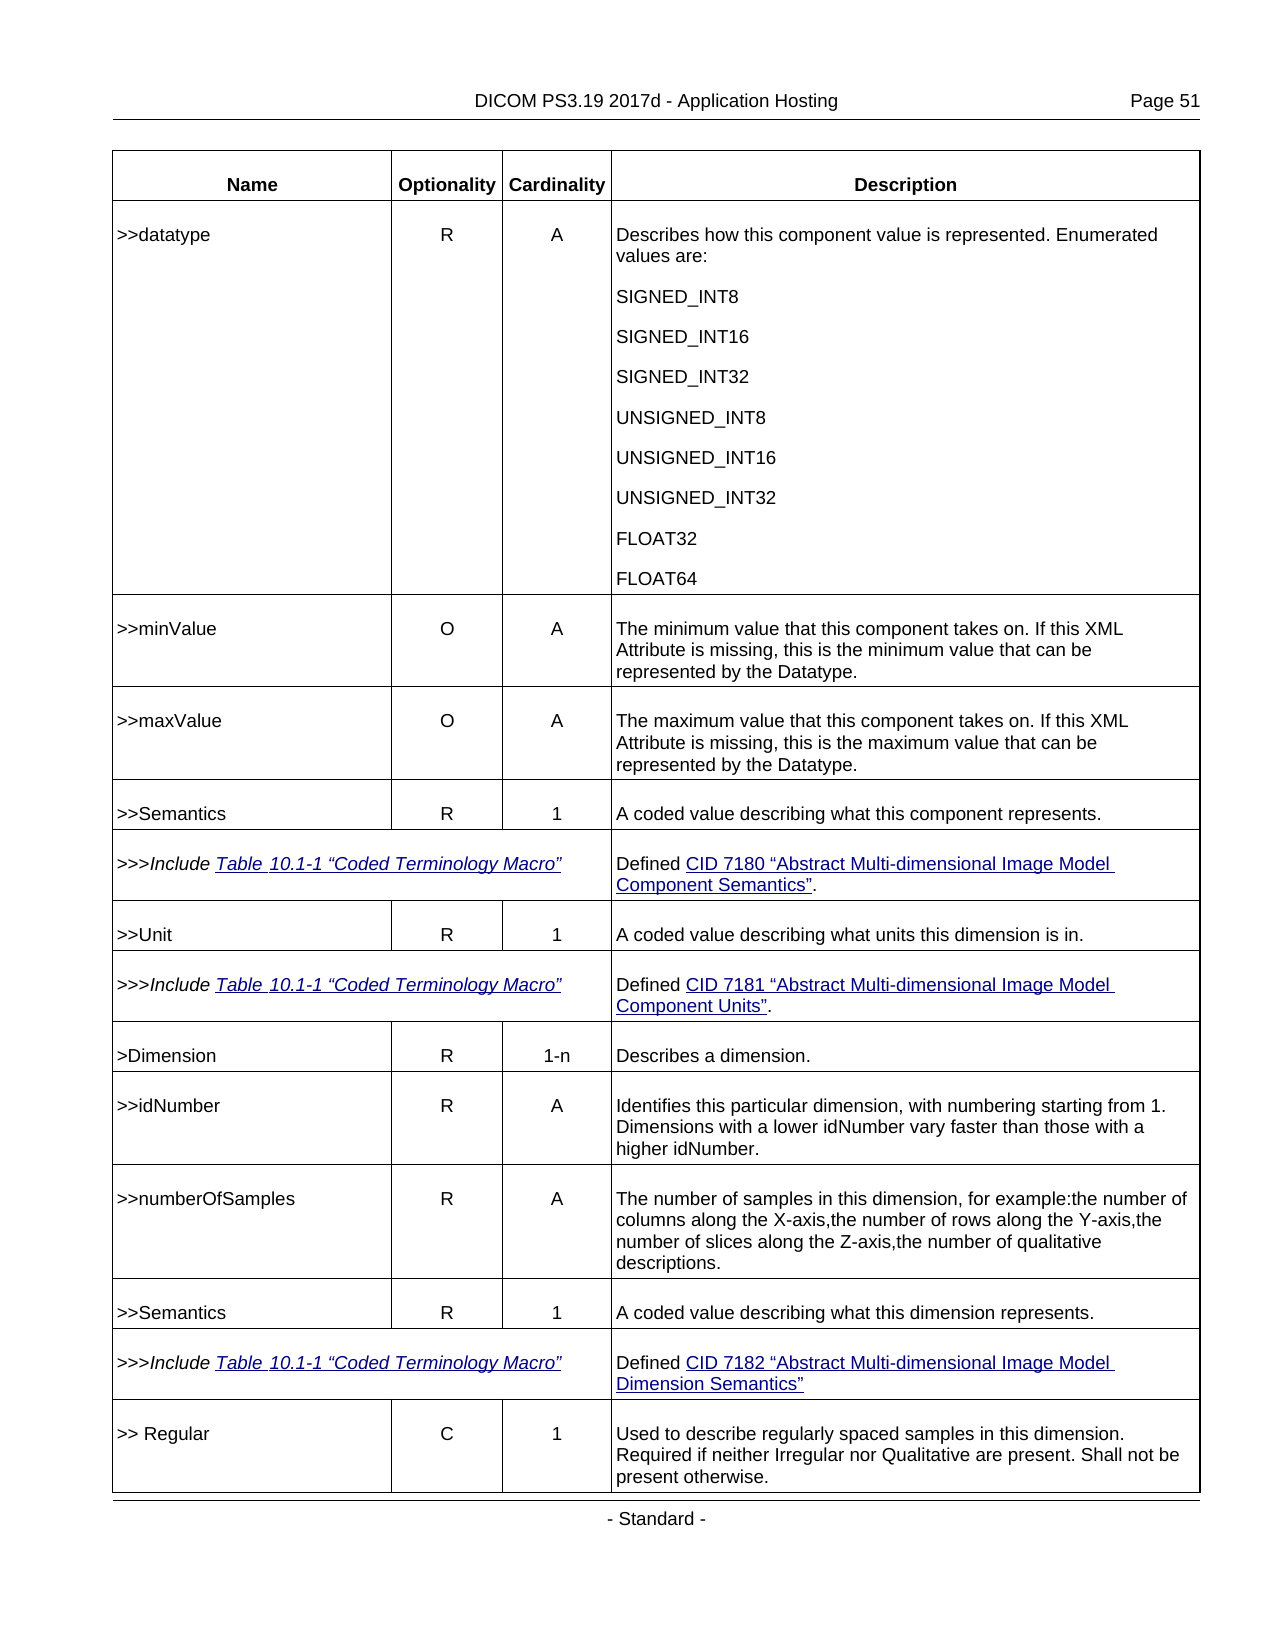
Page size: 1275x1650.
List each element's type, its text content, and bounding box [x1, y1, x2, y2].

table_cell 1 [503, 1279, 611, 1327]
table_cell R [392, 201, 502, 593]
table_cell >>maxValue [113, 687, 391, 779]
table_header Cardinality [503, 151, 611, 200]
table_cell R [392, 1022, 502, 1071]
table_cell O [392, 687, 502, 779]
table_cell Defined CID 7182 “Abstract Multi-dimensional Image Model Dimension Semantics” [612, 1329, 1199, 1399]
table_cell >>Unit [113, 901, 391, 950]
table_cell A [503, 687, 611, 779]
table_cell R [392, 1072, 502, 1163]
table_cell >>>Include Table 10.1-1 “Coded Terminology Macro” [113, 1329, 611, 1399]
table_cell R [392, 901, 502, 950]
table_cell The minimum value that this component takes on. If this XML Attribute is missing, this is the minimum value that can be represented by the Datatype. [612, 595, 1199, 686]
table_cell >Dimension [113, 1022, 391, 1071]
table_cell Describes how this component value is represented. Enumerated values are: SIGNED_INT8 SIGNED_INT16 SIGNED_INT32 UNSIGNED_INT8 UNSIGNED_INT16 UNSIGNED_INT32 FLOAT32 FLOAT64 [612, 201, 1199, 593]
table_cell Defined CID 7181 “Abstract Multi-dimensional Image Model Component Units”. [612, 951, 1199, 1021]
table_cell >>idNumber [113, 1072, 391, 1163]
table_cell Describes a dimension. [612, 1022, 1199, 1071]
table_cell >> Regular [113, 1400, 391, 1492]
table_cell A coded value describing what this component represents. [612, 780, 1199, 829]
table_cell R [392, 1279, 502, 1327]
table_cell >>datatype [113, 201, 391, 593]
table_cell C [392, 1400, 502, 1492]
table_cell The maximum value that this component takes on. If this XML Attribute is missing, this is the maximum value that can be represented by the Datatype. [612, 687, 1199, 779]
table_cell A coded value describing what units this dimension is in. [612, 901, 1199, 950]
table_cell >>Semantics [113, 780, 391, 829]
table_cell O [392, 595, 502, 686]
table_header Description [612, 151, 1199, 200]
table_cell >>>Include Table 10.1-1 “Coded Terminology Macro” [113, 830, 611, 900]
table_cell R [392, 1165, 502, 1278]
table_cell A [503, 201, 611, 593]
table_cell A [503, 1165, 611, 1278]
table_cell Defined CID 7180 “Abstract Multi-dimensional Image Model Component Semantics”. [612, 830, 1199, 900]
table_cell >>numberOfSamples [113, 1165, 391, 1278]
table_cell A [503, 595, 611, 686]
table_cell The number of samples in this dimension, for example:the number of columns along the X-axis,the number of rows along the Y-axis,the number of slices along the Z-axis,the number of qualitative descriptions. [612, 1165, 1199, 1278]
table_cell >>>Include Table 10.1-1 “Coded Terminology Macro” [113, 951, 611, 1021]
table_cell 1-n [503, 1022, 611, 1071]
table_cell Identifies this particular dimension, with numbering starting from 1. Dimensions with a lower idNumber vary faster than those with a higher idNumber. [612, 1072, 1199, 1163]
table_header Name [113, 151, 391, 200]
table_cell A [503, 1072, 611, 1163]
table_cell R [392, 780, 502, 829]
table_cell >>minValue [113, 595, 391, 686]
table_cell A coded value describing what this dimension represents. [612, 1279, 1199, 1327]
table_cell 1 [503, 901, 611, 950]
table_cell >>Semantics [113, 1279, 391, 1327]
table_cell 1 [503, 780, 611, 829]
table_header Optionality [392, 151, 502, 200]
table_cell 1 [503, 1400, 611, 1492]
table_cell Used to describe regularly spaced samples in this dimension. Required if neither Irregular nor Qualitative are present. Shall not be present otherwise. [612, 1400, 1199, 1492]
